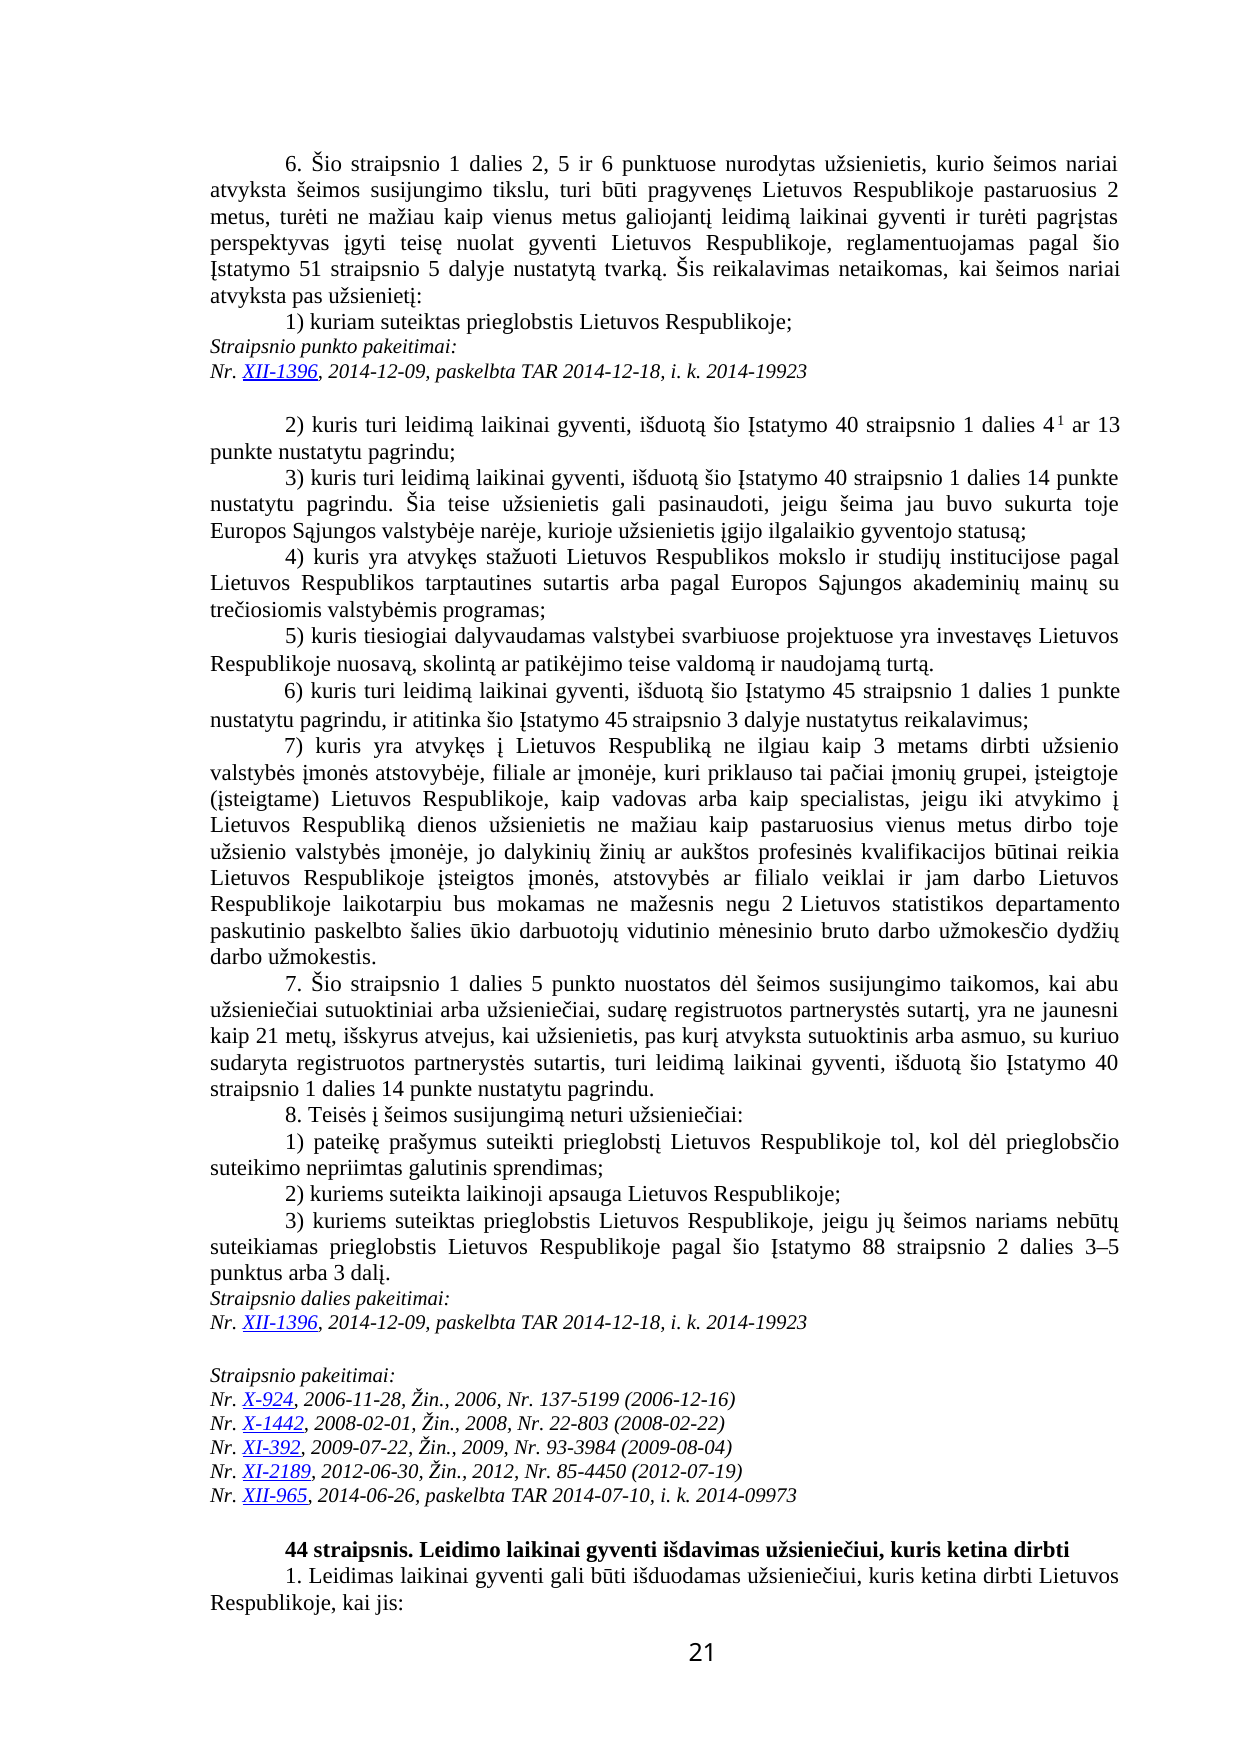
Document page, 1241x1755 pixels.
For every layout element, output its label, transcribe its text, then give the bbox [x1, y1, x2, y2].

text 6) kuris turi leidimą laikinai gyventi, išduotą šio Įstatymo 45 straipsnio 1 dalies 1 punkte nustatytu pagrindu, ir atitinka šio Įstatymo 45 straipsnio 3 dalyje nustatytus reikalavimus; [210, 677, 1120, 732]
text Nr. XII-1396, 2014-12-09, paskelbta TAR 2014-12-18, i. k. 2014-19923 [210, 358, 1120, 383]
text Nr. XII-965, 2014-06-26, paskelbta TAR 2014-07-10, i. k. 2014-09973 [210, 1483, 1120, 1507]
text 44 straipsnis. Leidimo laikinai gyventi išdavimas užsieniečiui, kuris ketina dirbti [210, 1536, 1120, 1562]
text 6. Šio straipsnio 1 dalies 2, 5 ir 6 punktuose nurodytas užsienietis, kurio šeimos nariai atvyksta šeimos susijungimo tikslu, turi būti pragyvenęs Lietuvos Respublikoje pastaruosius 2 metus, turėti ne mažiau kaip vienus metus galiojantį leidimą laikinai gyventi ir turėti pagrįstas perspektyvas įgyti teisę nuolat gyventi Lietuvos Respublikoje, reglamentuojamas pagal šio Įstatymo 51 straipsnio 5 dalyje nustatytą tvarką. Šis reikalavimas netaikomas, kai šeimos nariai atvyksta pas užsienietį: [210, 150, 1120, 308]
text Straipsnio dalies pakeitimai: [210, 1286, 1120, 1310]
text Nr. XI-2189, 2012-06-30, Žin., 2012, Nr. 85-4450 (2012-07-19) [210, 1459, 1120, 1483]
text 1) pateikę prašymus suteikti prieglobstį Lietuvos Respublikoje tol, kol dėl prieglobsčio suteikimo nepriimtas galutinis sprendimas; [210, 1128, 1120, 1180]
text Nr. XII-1396, 2014-12-09, paskelbta TAR 2014-12-18, i. k. 2014-19923 [210, 1310, 1120, 1334]
text Straipsnio pakeitimai: [210, 1363, 1120, 1387]
text Nr. X-1442, 2008-02-01, Žin., 2008, Nr. 22-803 (2008-02-22) [210, 1411, 1120, 1435]
text 8. Teisės į šeimos susijungimą neturi užsieniečiai: [210, 1101, 1120, 1128]
text 2) kuris turi leidimą laikinai gyventi, išduotą šio Įstatymo 40 straipsnio 1 dalies 41 ar 13 punkte nustatytu pagrindu; [210, 411, 1120, 464]
text Nr. X-924, 2006-11-28, Žin., 2006, Nr. 137-5199 (2006-12-16) [210, 1387, 1120, 1411]
text 3) kuris turi leidimą laikinai gyventi, išduotą šio Įstatymo 40 straipsnio 1 dalies 14 punkte nustatytu pagrindu. Šia teise užsienietis gali pasinaudoti, jeigu šeima jau buvo sukurta toje Europos Sąjungos valstybėje narėje, kurioje užsienietis įgijo ilgalaikio gyventojo statusą; [210, 464, 1120, 543]
text 1. Leidimas laikinai gyventi gali būti išduodamas užsieniečiui, kuris ketina dirbti Lietuvos Respublikoje, kai jis: [210, 1562, 1120, 1615]
text 1) kuriam suteiktas prieglobstis Lietuvos Respublikoje; [210, 308, 1120, 334]
text 5) kuris tiesiogiai dalyvaudamas valstybei svarbiuose projektuose yra investavęs Lietuvos Respublikoje nuosavą, skolintą ar patikėjimo teise valdomą ir naudojamą turtą. [210, 622, 1120, 677]
text Nr. XI-392, 2009-07-22, Žin., 2009, Nr. 93-3984 (2009-08-04) [210, 1435, 1120, 1459]
text 3) kuriems suteiktas prieglobstis Lietuvos Respublikoje, jeigu jų šeimos nariams nebūtų suteikiamas prieglobstis Lietuvos Respublikoje pagal šio Įstatymo 88 straipsnio 2 dalies 3–5 punktus arba 3 dalį. [210, 1207, 1120, 1286]
text 7. Šio straipsnio 1 dalies 5 punkto nuostatos dėl šeimos susijungimo taikomos, kai abu užsieniečiai sutuoktiniai arba užsieniečiai, sudarę registruotos partnerystės sutartį, yra ne jaunesni kaip 21 metų, išskyrus atvejus, kai užsienietis, pas kurį atvyksta sutuoktinis arba asmuo, su kuriuo sudaryta registruotos partnerystės sutartis, turi leidimą laikinai gyventi, išduotą šio Įstatymo 40 straipsnio 1 dalies 14 punkte nustatytu pagrindu. [210, 969, 1120, 1101]
text Straipsnio punkto pakeitimai: [210, 334, 1120, 358]
text 4) kuris yra atvykęs stažuoti Lietuvos Respublikos mokslo ir studijų institucijose pagal Lietuvos Respublikos tarptautines sutartis arba pagal Europos Sąjungos akademinių mainų su trečiosiomis valstybėmis programas; [210, 543, 1120, 622]
text 7) kuris yra atvykęs į Lietuvos Respubliką ne ilgiau kaip 3 metams dirbti užsienio valstybės įmonės atstovybėje, filiale ar įmonėje, kuri priklauso tai pačiai įmonių grupei, įsteigtoje (įsteigtame) Lietuvos Respublikoje, kaip vadovas arba kaip specialistas, jeigu iki atvykimo į Lietuvos Respubliką dienos užsienietis ne mažiau kaip pastaruosius vienus metus dirbo toje užsienio valstybės įmonėje, jo dalykinių žinių ar aukštos profesinės kvalifikacijos būtinai reikia Lietuvos Respublikoje įsteigtos įmonės, atstovybės ar filialo veiklai ir jam darbo Lietuvos Respublikoje laikotarpiu bus mokamas ne mažesnis negu 2 Lietuvos statistikos departamento paskutinio paskelbto šalies ūkio darbuotojų vidutinio mėnesinio bruto darbo užmokesčio dydžių darbo užmokestis. [210, 732, 1120, 969]
text 2) kuriems suteikta laikinoji apsauga Lietuvos Respublikoje; [210, 1180, 1120, 1207]
